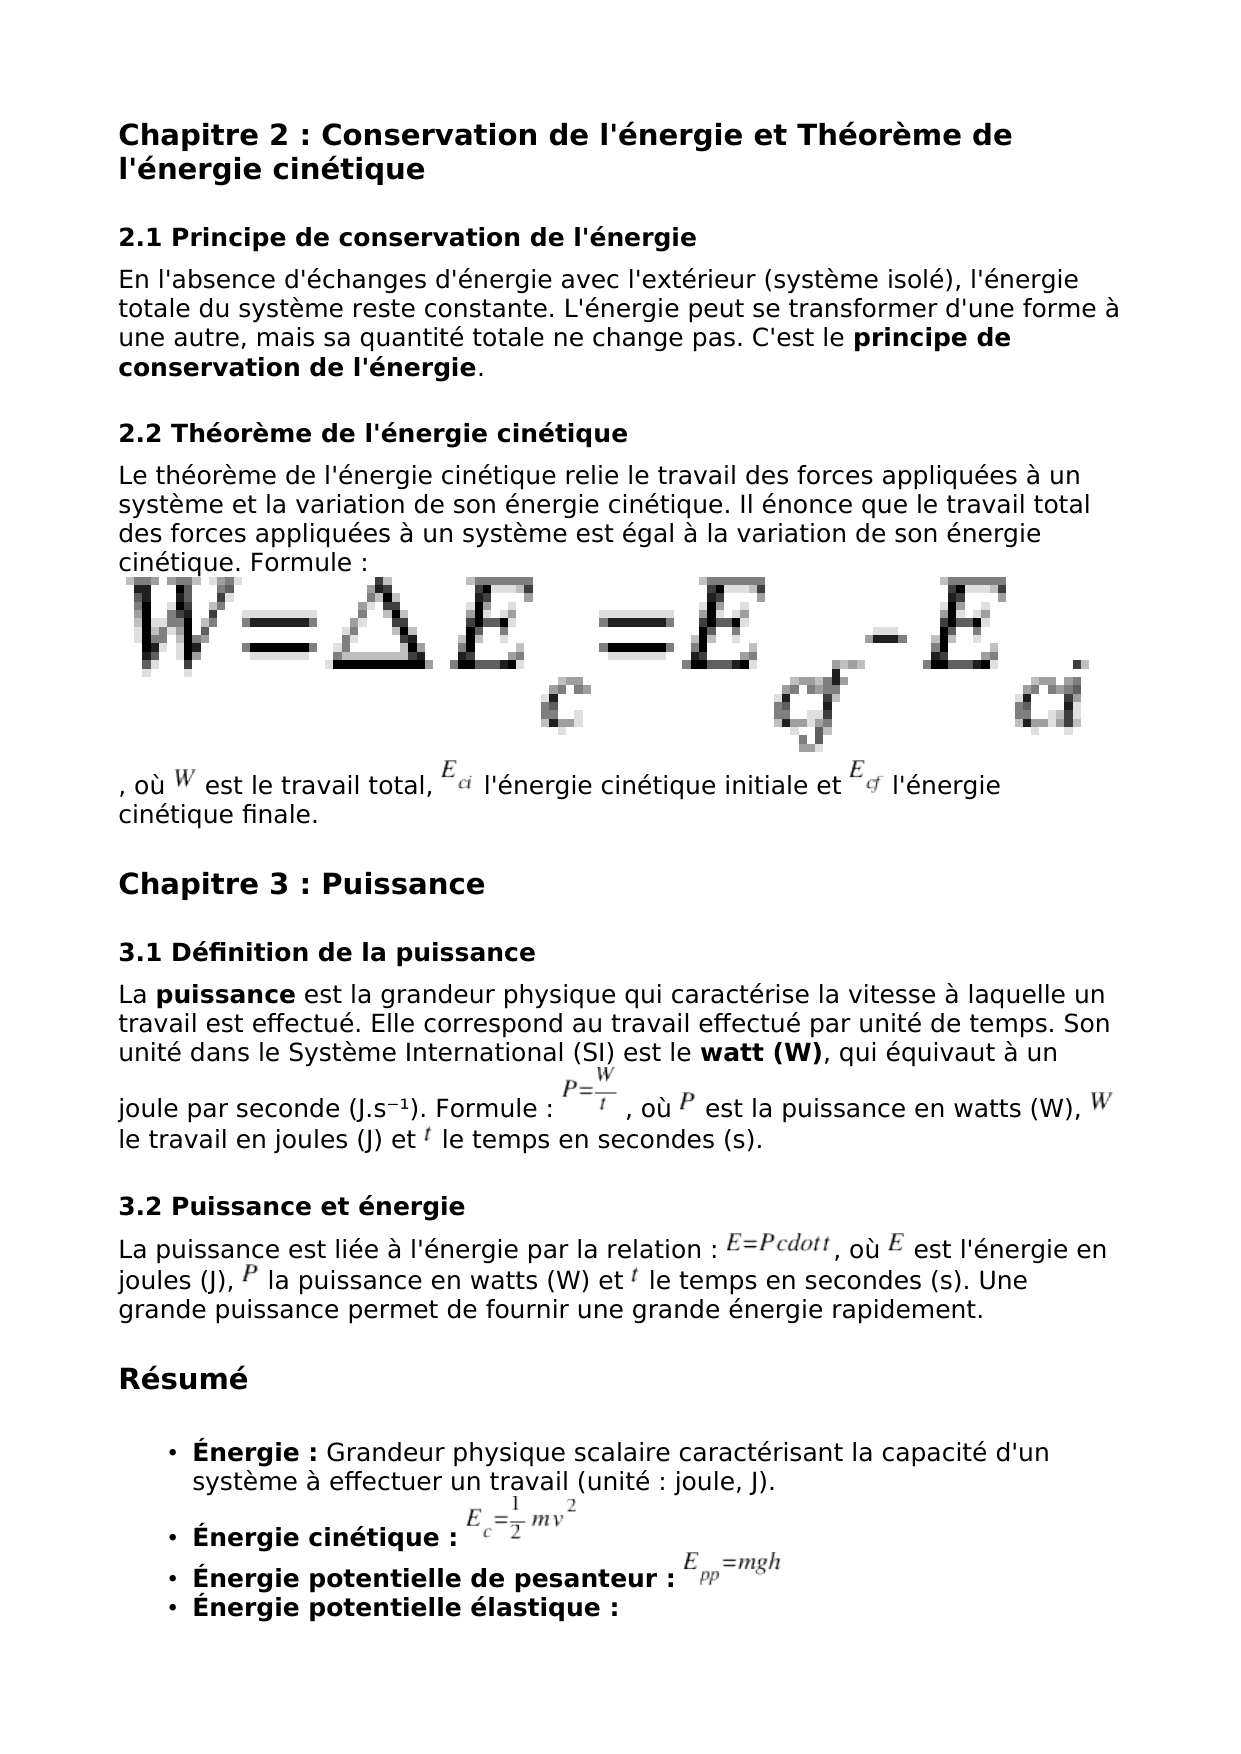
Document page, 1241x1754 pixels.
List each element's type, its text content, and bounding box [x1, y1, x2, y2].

list Énergie cinétique : [177, 1497, 1122, 1553]
subtitle Chapitre 2 : Conservation de l'énergie et Théorème de l'énergie cinétique [118, 118, 1122, 186]
picture [118, 577, 1123, 795]
picture [424, 1123, 434, 1149]
text La puissance est la grandeur physique qui caractérise la vitesse à laquelle un travail est effectué. Elle correspond au travail effectué par unité de temps. Son unité dans le Système International (SI) est le watt (W), qui équivaut à un joule par seconde (J.s⁻¹). Formule : , où est la puissance en watts (W), le travail en joules (J) et le temps en secondes (s). [118, 980, 1122, 1155]
text Le théorème de l'énergie cinétique relie le travail des forces appliquées à un système et la variation de son énergie cinétique. Il énonce que le travail total des forces appliquées à un système est égal à la variation de son énergie cinétique. Formule : [118, 461, 1122, 577]
picture [683, 1552, 786, 1587]
picture [888, 1233, 906, 1259]
text La puissance est liée à l'énergie par la relation : , où est l'énergie en joules (J), la puissance en watts (W) et le temps en secondes (s). Une grande puissance permet de fournir une grande énergie rapidement. [118, 1234, 1122, 1325]
subtitle 3.2 Puissance et énergie [118, 1192, 1122, 1221]
picture [562, 1067, 625, 1118]
picture [242, 1264, 260, 1290]
subtitle Résumé [118, 1362, 1122, 1396]
subtitle 3.1 Définition de la puissance [118, 939, 1122, 968]
picture [726, 1233, 834, 1259]
list Énergie potentielle élastique : [177, 1593, 1122, 1622]
picture [631, 1264, 641, 1290]
picture [1089, 1092, 1114, 1118]
list Énergie : Grandeur physique scalaire caractérisant la capacité d'un système à effectuer un travail (unité : joule, J). [177, 1438, 1122, 1497]
picture [173, 769, 197, 795]
picture [466, 1496, 581, 1547]
subtitle 2.2 Théorème de l'énergie cinétique [118, 419, 1122, 448]
text , où est le travail total, l'énergie cinétique initiale et l'énergie cinétique finale. [118, 761, 1122, 830]
list Énergie potentielle de pesanteur : [177, 1553, 1122, 1593]
picture [679, 1092, 697, 1118]
text En l'absence d'échanges d'énergie avec l'extérieur (système isolé), l'énergie totale du système reste constante. L'énergie peut se transformer d'une forme à une autre, mais sa quantité totale ne change pas. C'est le principe de conservation de l'énergie. [118, 265, 1122, 382]
subtitle Chapitre 3 : Puissance [118, 867, 1122, 901]
subtitle 2.1 Principe de conservation de l'énergie [118, 223, 1122, 253]
